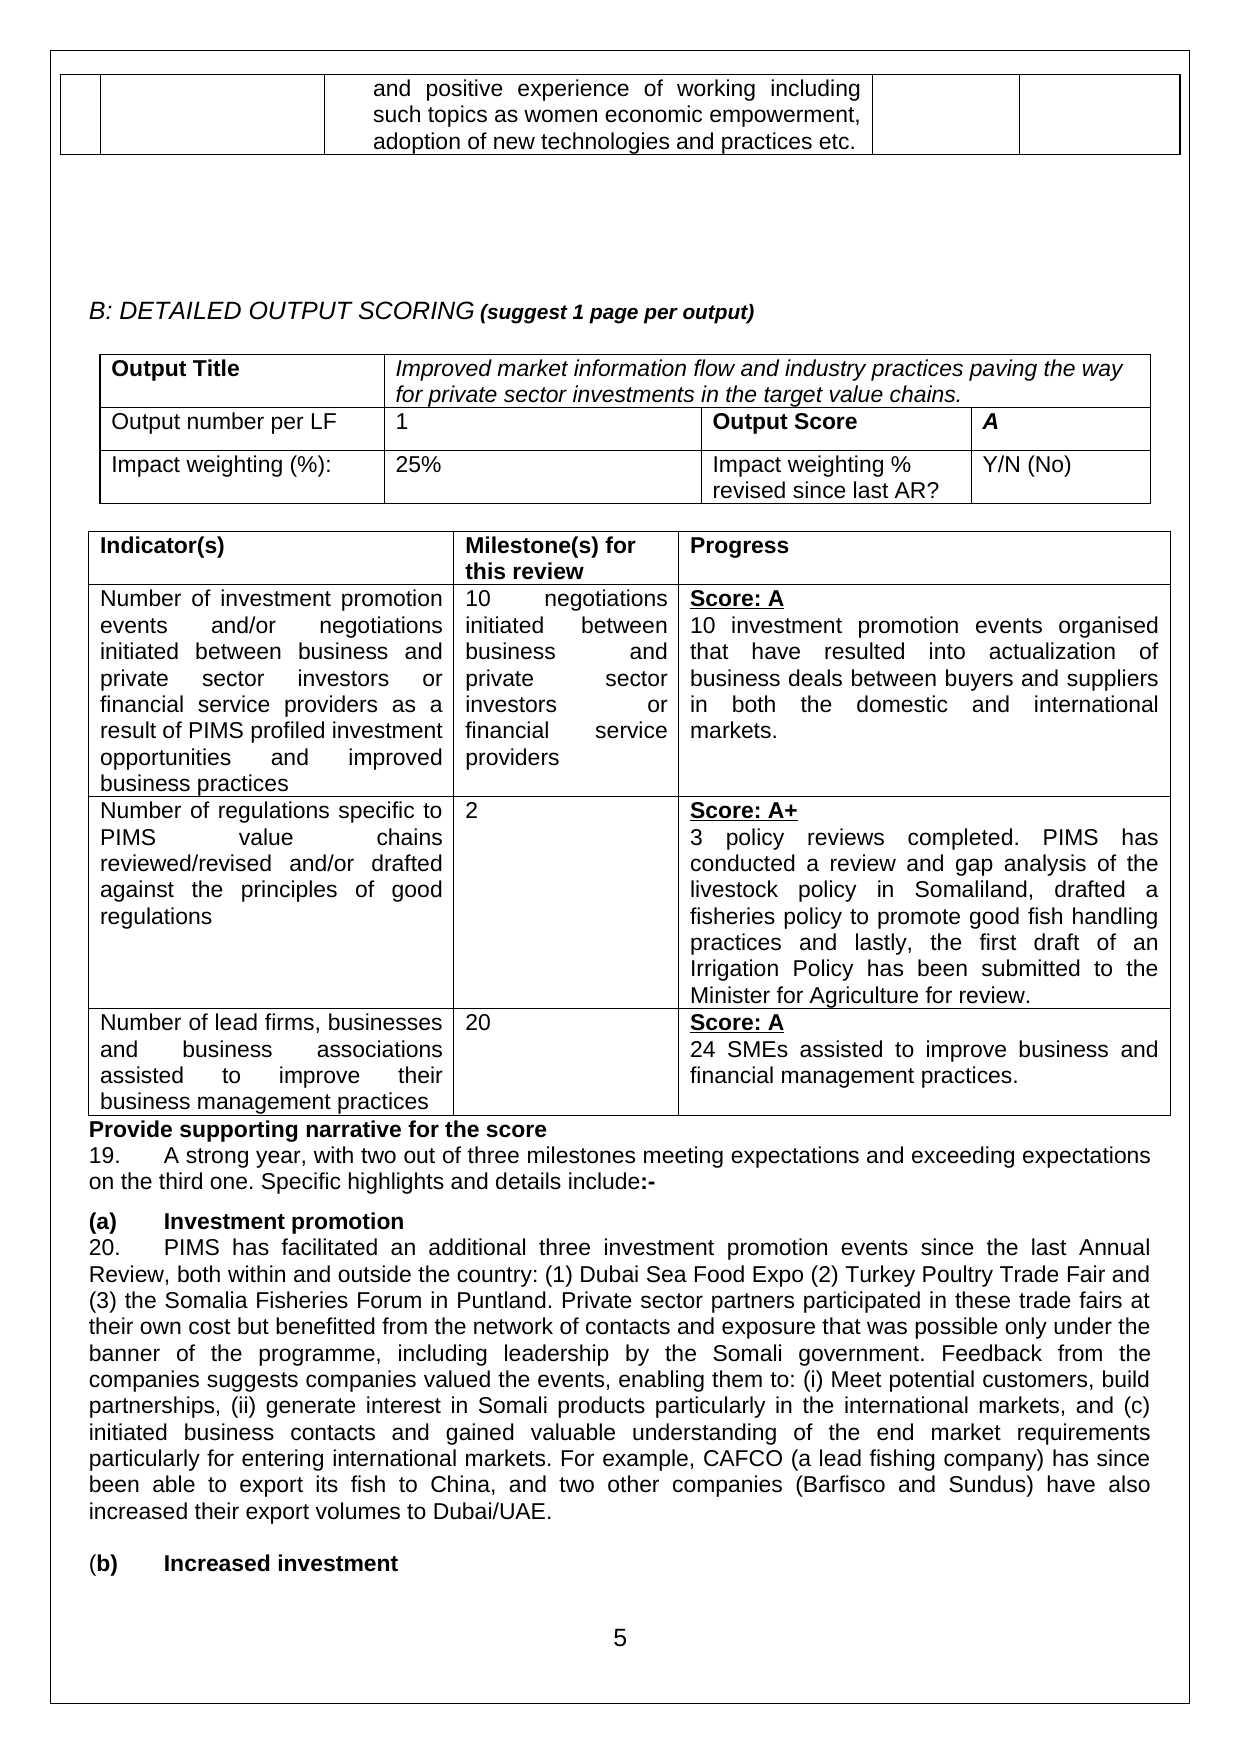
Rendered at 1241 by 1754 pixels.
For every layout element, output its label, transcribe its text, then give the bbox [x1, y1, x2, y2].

table_cell 10 negotiations initiated between business and private sector investors or financial service providers [454, 585, 678, 796]
table_cell Number of regulations specific to PIMS value chains reviewed/revised and/or drafted against the principles of good regulations [89, 797, 453, 1008]
table_cell [1020, 75, 1179, 154]
table_cell 1 [385, 408, 701, 449]
table_cell and positive experience of working including such topics as women economic empowerment, adoption of new technologies and practices etc. [325, 75, 872, 154]
table_cell 20 [454, 1009, 678, 1114]
table_cell 25% [385, 451, 701, 503]
table_cell Score: A+ 3 policy reviews completed. PIMS has conducted a review and gap analysis of the livestock policy in Somaliland, drafted a fisheries policy to promote good fish handling practices and lastly, the first draft of an Irrigation Policy has been submitted to the Minister for Agriculture for review. [679, 797, 1170, 1008]
text 19. A strong year, with two out of three milestones meeting expectations and exceeding expectations on the third one. Specific highlights and details include:- [89, 1142, 1152, 1195]
text 20. PIMS has facilitated an additional three investment promotion events since the last Annual Review, both within and outside the country: (1) Dubai Sea Food Expo (2) Turkey Poultry Trade Fair and (3) the Somalia Fisheries Forum in Puntland. Private sector partners participated in these trade fairs at their own cost but benefitted from the network of contacts and exposure that was possible only under the banner of the programme, including leadership by the Somali government. Feedback from the companies suggests companies valued the events, enabling them to: (i) Meet potential customers, build partnerships, (ii) generate interest in Somali products particularly in the international markets, and (c) initiated business contacts and gained valuable understanding of the end market requirements particularly for entering international markets. For example, CAFCO (a lead fishing company) has since been able to export its fish to China, and two other companies (Barfisco and Sundus) have also increased their export volumes to Dubai/UAE. [89, 1234, 1152, 1524]
text (a) Investment promotion [89, 1208, 1152, 1234]
table_cell 2 [454, 797, 678, 1008]
table_cell [873, 75, 1019, 154]
table_cell Output number per LF [101, 408, 384, 449]
table_cell [101, 75, 324, 154]
table_cell [61, 75, 100, 154]
table_cell Impact weighting (%): [101, 451, 384, 503]
table_cell Score: A 10 investment promotion events organised that have resulted into actualization of business deals between buyers and suppliers in both the domestic and international markets. [679, 585, 1170, 796]
table_header Indicator(s) [89, 532, 453, 584]
table_cell A [972, 408, 1150, 449]
table_header Progress [679, 532, 1170, 584]
table_cell Score: A 24 SMEs assisted to improve business and financial management practices. [679, 1009, 1170, 1114]
table_cell Output Score [702, 408, 971, 449]
table_header Improved market information flow and industry practices paving the way for private sector investments in the target value chains. [385, 355, 1150, 407]
table_cell Impact weighting % revised since last AR? [702, 451, 971, 503]
table_cell Number of investment promotion events and/or negotiations initiated between business and private sector investors or financial service providers as a result of PIMS profiled investment opportunities and improved business practices [89, 585, 453, 796]
text B: DETAILED OUTPUT SCORING (suggest 1 page per output) [89, 296, 1152, 326]
table_header Output Title [101, 355, 384, 407]
text (b) Increased investment [89, 1550, 1152, 1577]
table_cell Number of lead firms, businesses and business associations assisted to improve their business management practices [89, 1009, 453, 1114]
table_header Milestone(s) for this review [454, 532, 678, 584]
table_cell Y/N (No) [972, 451, 1150, 503]
text Provide supporting narrative for the score [89, 1116, 1152, 1142]
